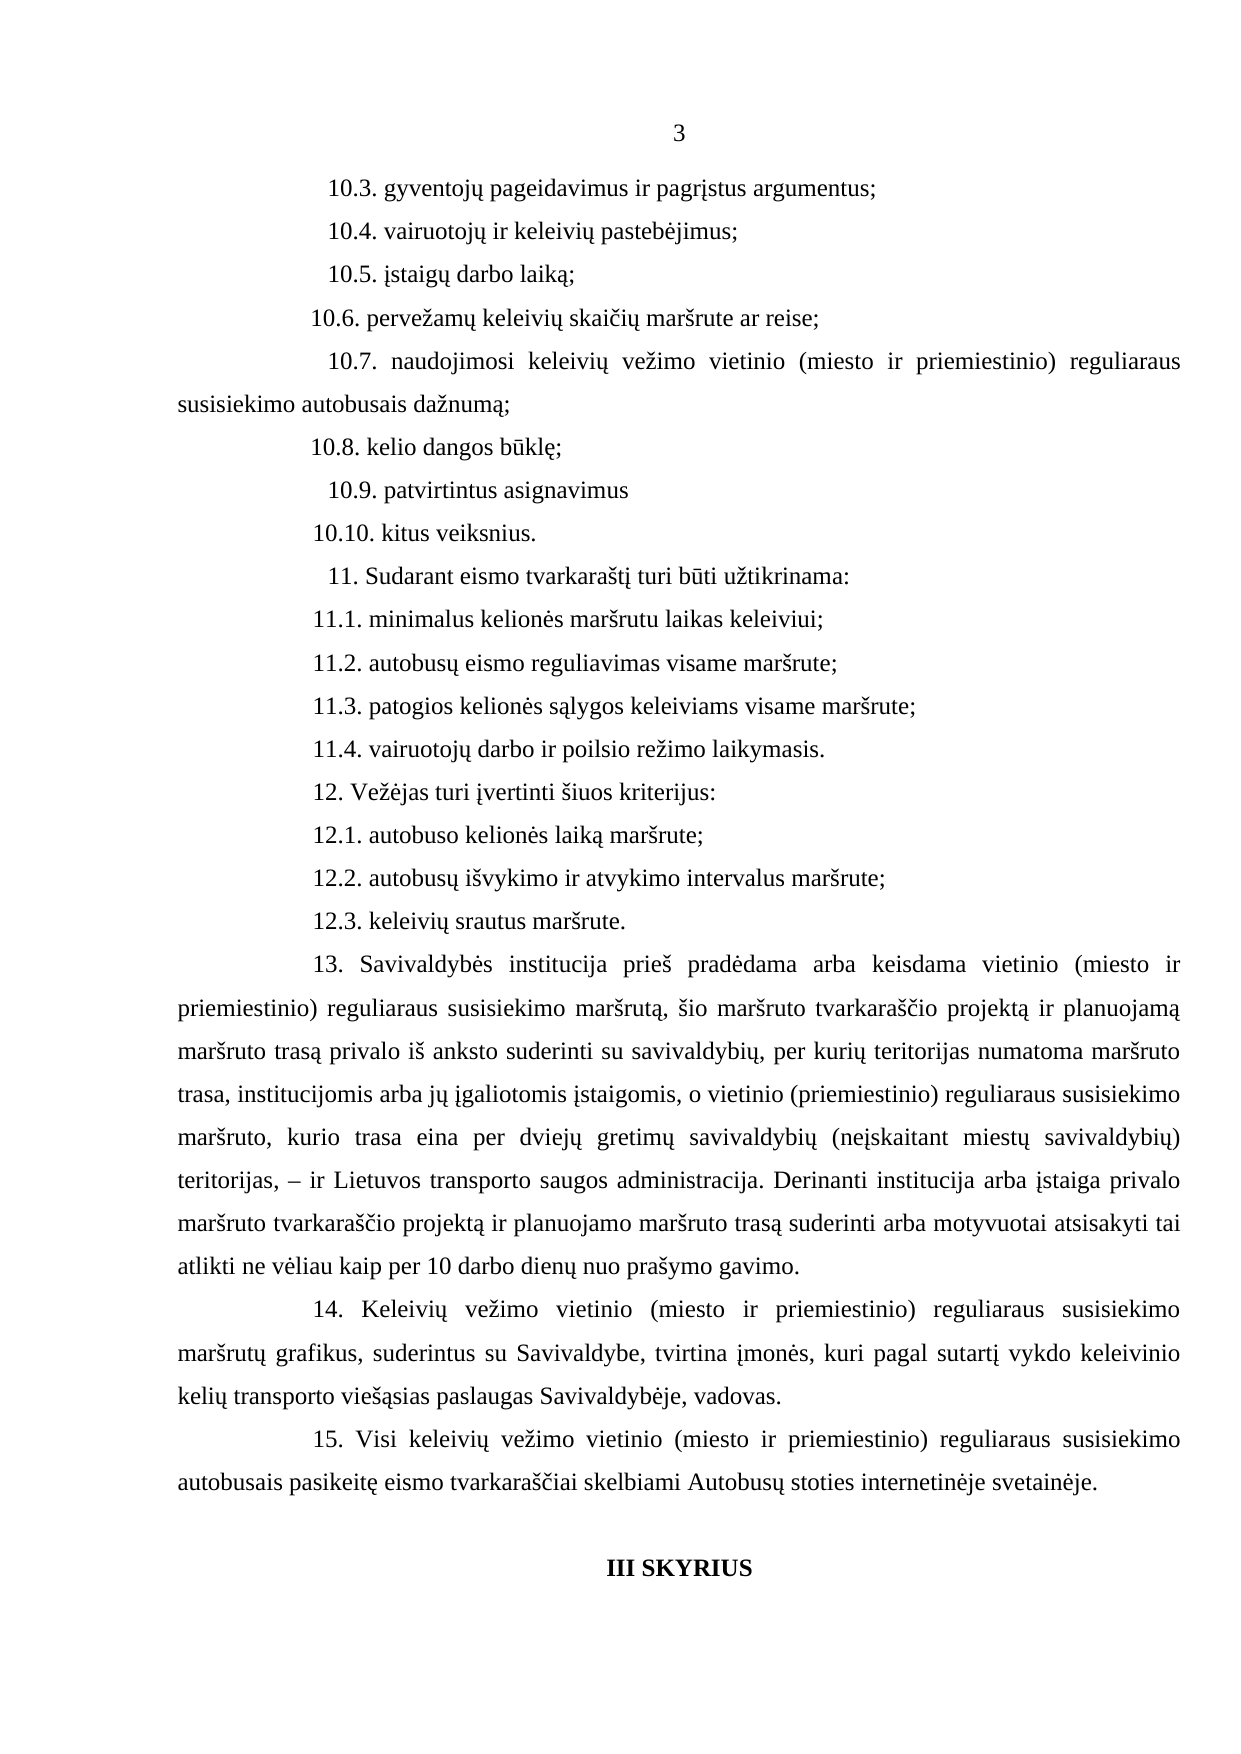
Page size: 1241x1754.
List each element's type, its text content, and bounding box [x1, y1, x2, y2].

text 10.3. gyventojų pageidavimus ir pagrįstus argumentus; [177, 173, 1181, 202]
text 11.3. patogios kelionės sąlygos keleiviams visame maršrute; [177, 691, 1181, 719]
text 11.1. minimalus kelionės maršrutu laikas keleiviui; [177, 604, 1181, 633]
text 10.8. kelio dangos būklę; [177, 432, 1181, 461]
text 13. Savivaldybės institucija prieš pradėdama arba keisdama vietinio (miesto ir priemiestinio) reguliaraus susisiekimo maršrutą, šio maršruto tvarkaraščio projektą ir planuojamą maršruto trasą privalo iš anksto suderinti su savivaldybių, per kurių teritorijas numatoma maršruto trasa, institucijomis arba jų įgaliotomis įstaigomis, o vietinio (priemiestinio) reguliaraus susisiekimo maršruto, kurio trasa eina per dviejų gretimų savivaldybių (neįskaitant miestų savivaldybių) teritorijas, – ir Lietuvos transporto saugos administracija. Derinanti institucija arba įstaiga privalo maršruto tvarkaraščio projektą ir planuojamo maršruto trasą suderinti arba motyvuotai atsisakyti tai atlikti ne vėliau kaip per 10 darbo dienų nuo prašymo gavimo. [177, 949, 1181, 1280]
text 14. Keleivių vežimo vietinio (miesto ir priemiestinio) reguliaraus susisiekimo maršrutų grafikus, suderintus su Savivaldybe, tvirtina įmonės, kuri pagal sutartį vykdo keleivinio kelių transporto viešąsias paslaugas Savivaldybėje, vadovas. [177, 1294, 1181, 1409]
text 12.2. autobusų išvykimo ir atvykimo intervalus maršrute; [177, 863, 1181, 892]
text 11.4. vairuotojų darbo ir poilsio režimo laikymasis. [177, 734, 1181, 763]
text 12.3. keleivių srautus maršrute. [177, 906, 1181, 935]
text 10.4. vairuotojų ir keleivių pastebėjimus; [177, 216, 1181, 245]
text 12.1. autobuso kelionės laiką maršrute; [177, 820, 1181, 849]
text 12. Vežėjas turi įvertinti šiuos kriterijus: [177, 777, 1181, 806]
text 10.7. naudojimosi keleivių vežimo vietinio (miesto ir priemiestinio) reguliaraus susisiekimo autobusais dažnumą; [177, 346, 1181, 418]
text 11. Sudarant eismo tvarkaraštį turi būti užtikrinama: [177, 561, 1181, 590]
text 10.6. pervežamų keleivių skaičių maršrute ar reise; [177, 303, 1181, 331]
text 10.5. įstaigų darbo laiką; [177, 259, 1181, 288]
text III SKYRIUS [177, 1553, 1181, 1582]
text 11.2. autobusų eismo reguliavimas visame maršrute; [177, 648, 1181, 676]
text 10.10. kitus veiksnius. [177, 518, 1181, 547]
text 15. Visi keleivių vežimo vietinio (miesto ir priemiestinio) reguliaraus susisiekimo autobusais pasikeitę eismo tvarkaraščiai skelbiami Autobusų stoties internetinėje svetainėje. [177, 1424, 1181, 1496]
text 10.9. patvirtintus asignavimus [177, 475, 1181, 504]
